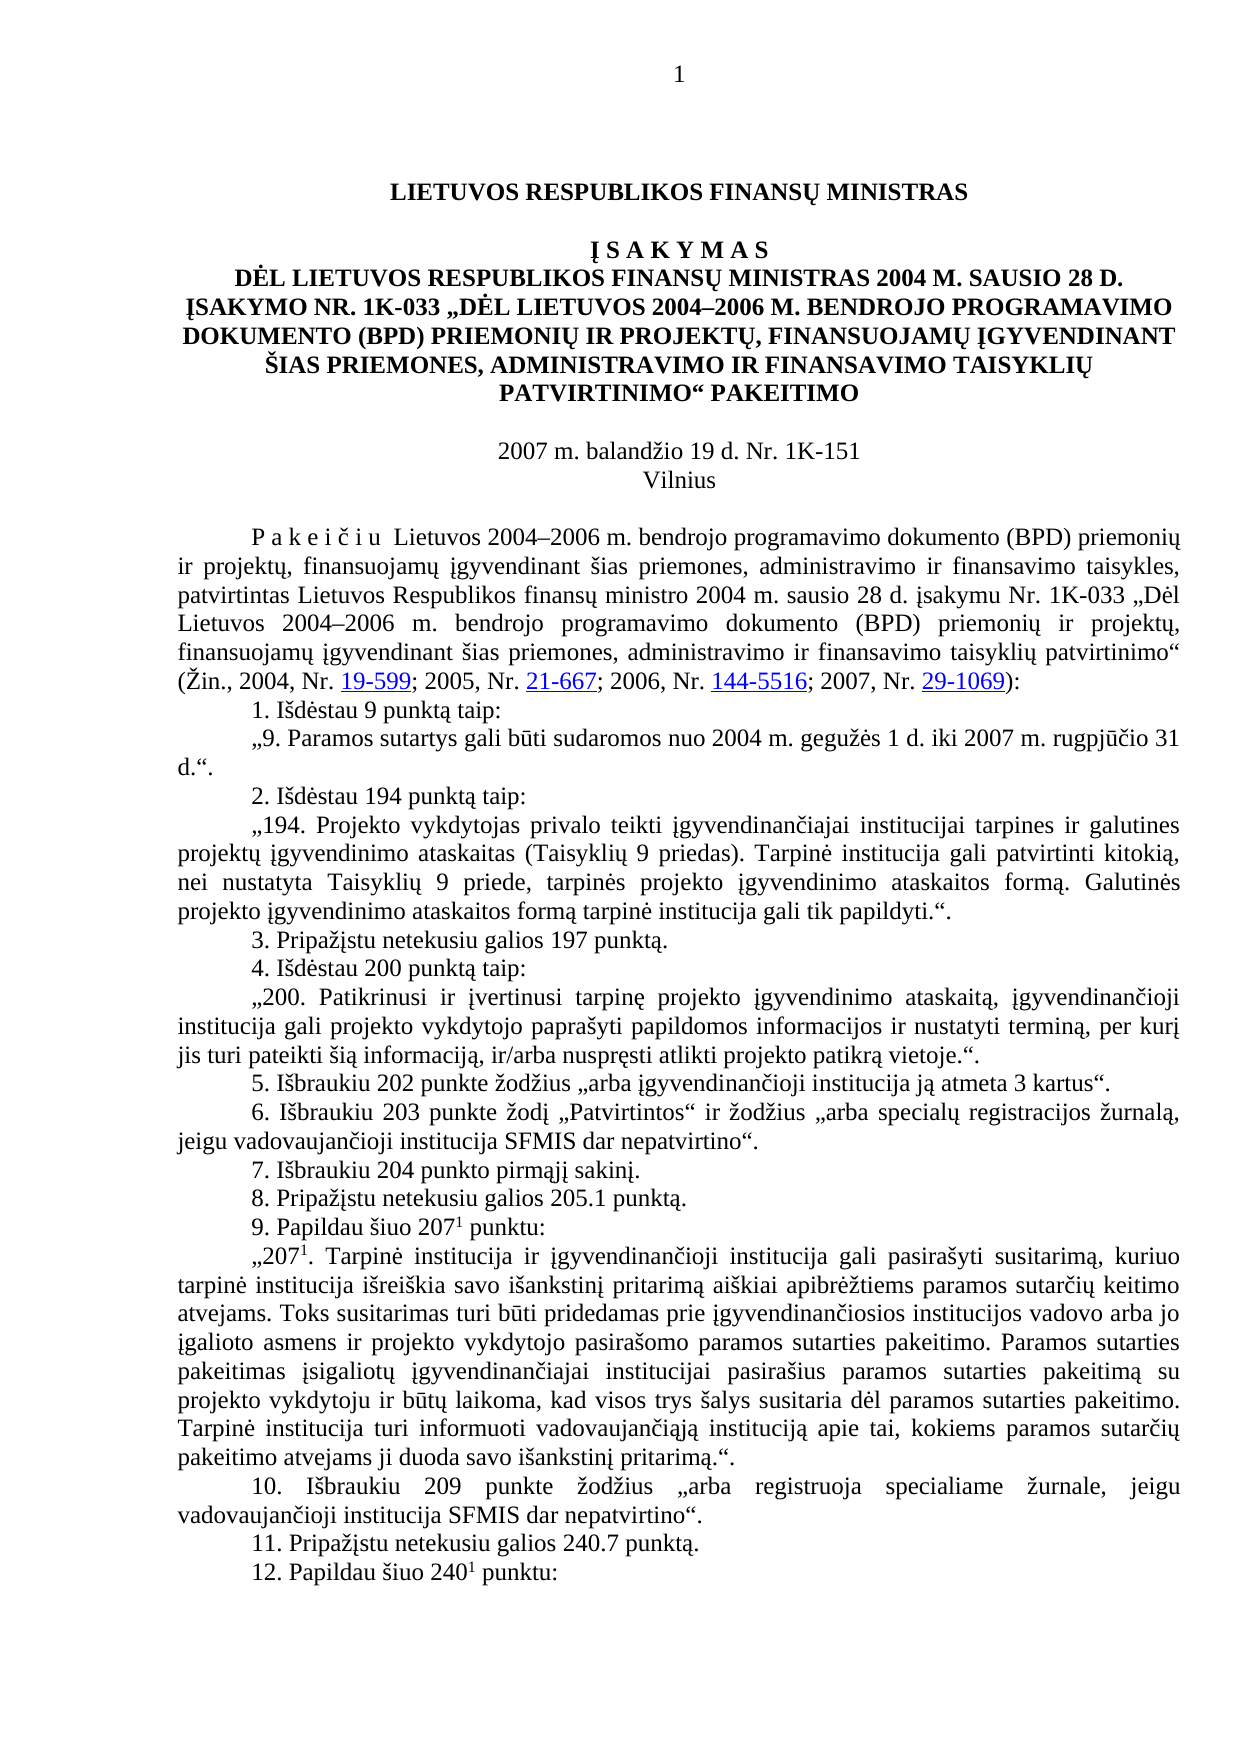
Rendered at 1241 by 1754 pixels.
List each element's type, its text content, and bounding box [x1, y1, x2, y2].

text „200. Patikrinusi ir įvertinusi tarpinę projekto įgyvendinimo ataskaitą, įgyvendinančioji institucija gali projekto vykdytojo paprašyti papildomos informacijos ir nustatyti terminą, per kurį jis turi pateikti šią informaciją, ir/arba nuspręsti atlikti projekto patikrą vietoje.“. [177, 982, 1181, 1068]
text 11. Pripažįstu netekusiu galios 240.7 punktą. [177, 1528, 1181, 1557]
text Į S A K Y M A S [177, 235, 1181, 263]
text 12. Papildau šiuo 2401 punktu: [177, 1557, 1181, 1586]
text 8. Pripažįstu netekusiu galios 205.1 punktą. [177, 1183, 1181, 1212]
text Vilnius [177, 465, 1181, 493]
text 6. Išbraukiu 203 punkte žodį „Patvirtintos“ ir žodžius „arba specialų registracijos žurnalą, jeigu vadovaujančioji institucija SFMIS dar nepatvirtino“. [177, 1097, 1181, 1155]
text „9. Paramos sutartys gali būti sudaromos nuo 2004 m. gegužės 1 d. iki 2007 m. rugpjūčio 31 d.“. [177, 723, 1181, 781]
text „194. Projekto vykdytojas privalo teikti įgyvendinančiajai institucijai tarpines ir galutines projektų įgyvendinimo ataskaitas (Taisyklių 9 priedas). Tarpinė institucija gali patvirtinti kitokią, nei nustatyta Taisyklių 9 priede, tarpinės projekto įgyvendinimo ataskaitos formą. Galutinės projekto įgyvendinimo ataskaitos formą tarpinė institucija gali tik papildyti.“. [177, 810, 1181, 925]
text DĖL LIETUVOS RESPUBLIKOS FINANSŲ MINISTRAS 2004 M. SAUSIO 28 D. ĮSAKYMO NR. 1K-033 „DĖL LIETUVOS 2004–2006 M. BENDROJO PROGRAMAVIMO DOKUMENTO (BPD) PRIEMONIŲ IR PROJEKTŲ, FINANSUOJAMŲ ĮGYVENDINANT ŠIAS PRIEMONES, ADMINISTRAVIMO IR FINANSAVIMO TAISYKLIŲ PATVIRTINIMO“ PAKEITIMO [177, 263, 1181, 407]
text 5. Išbraukiu 202 punkte žodžius „arba įgyvendinančioji institucija ją atmeta 3 kartus“. [177, 1068, 1181, 1097]
text 2. Išdėstau 194 punktą taip: [177, 781, 1181, 810]
text 3. Pripažįstu netekusiu galios 197 punktą. [177, 925, 1181, 953]
text 10. Išbraukiu 209 punkte žodžius „arba registruoja specialiame žurnale, jeigu vadovaujančioji institucija SFMIS dar nepatvirtino“. [177, 1471, 1181, 1528]
text 9. Papildau šiuo 2071 punktu: [177, 1212, 1181, 1241]
text 1. Išdėstau 9 punktą taip: [177, 695, 1181, 723]
text Pakeičiu Lietuvos 2004–2006 m. bendrojo programavimo dokumento (BPD) priemonių ir projektų, finansuojamų įgyvendinant šias priemones, administravimo ir finansavimo taisykles, patvirtintas Lietuvos Respublikos finansų ministro 2004 m. sausio 28 d. įsakymu Nr. 1K-033 „Dėl Lietuvos 2004–2006 m. bendrojo programavimo dokumento (BPD) priemonių ir projektų, finansuojamų įgyvendinant šias priemones, administravimo ir finansavimo taisyklių patvirtinimo“ (Žin., 2004, Nr. 19-599; 2005, Nr. 21-667; 2006, Nr. 144-5516; 2007, Nr. 29-1069): [177, 522, 1181, 695]
text 4. Išdėstau 200 punktą taip: [177, 953, 1181, 982]
text „2071. Tarpinė institucija ir įgyvendinančioji institucija gali pasirašyti susitarimą, kuriuo tarpinė institucija išreiškia savo išankstinį pritarimą aiškiai apibrėžtiems paramos sutarčių keitimo atvejams. Toks susitarimas turi būti pridedamas prie įgyvendinančiosios institucijos vadovo arba jo įgalioto asmens ir projekto vykdytojo pasirašomo paramos sutarties pakeitimo. Paramos sutarties pakeitimas įsigaliotų įgyvendinančiajai institucijai pasirašius paramos sutarties pakeitimą su projekto vykdytoju ir būtų laikoma, kad visos trys šalys susitaria dėl paramos sutarties pakeitimo. Tarpinė institucija turi informuoti vadovaujančiąją instituciją apie tai, kokiems paramos sutarčių pakeitimo atvejams ji duoda savo išankstinį pritarimą.“. [177, 1241, 1181, 1471]
text 2007 m. balandžio 19 d. Nr. 1K-151 [177, 436, 1181, 465]
text LIETUVOS RESPUBLIKOS FINANSŲ MINISTRAS [177, 177, 1181, 206]
text 7. Išbraukiu 204 punkto pirmąjį sakinį. [177, 1155, 1181, 1183]
